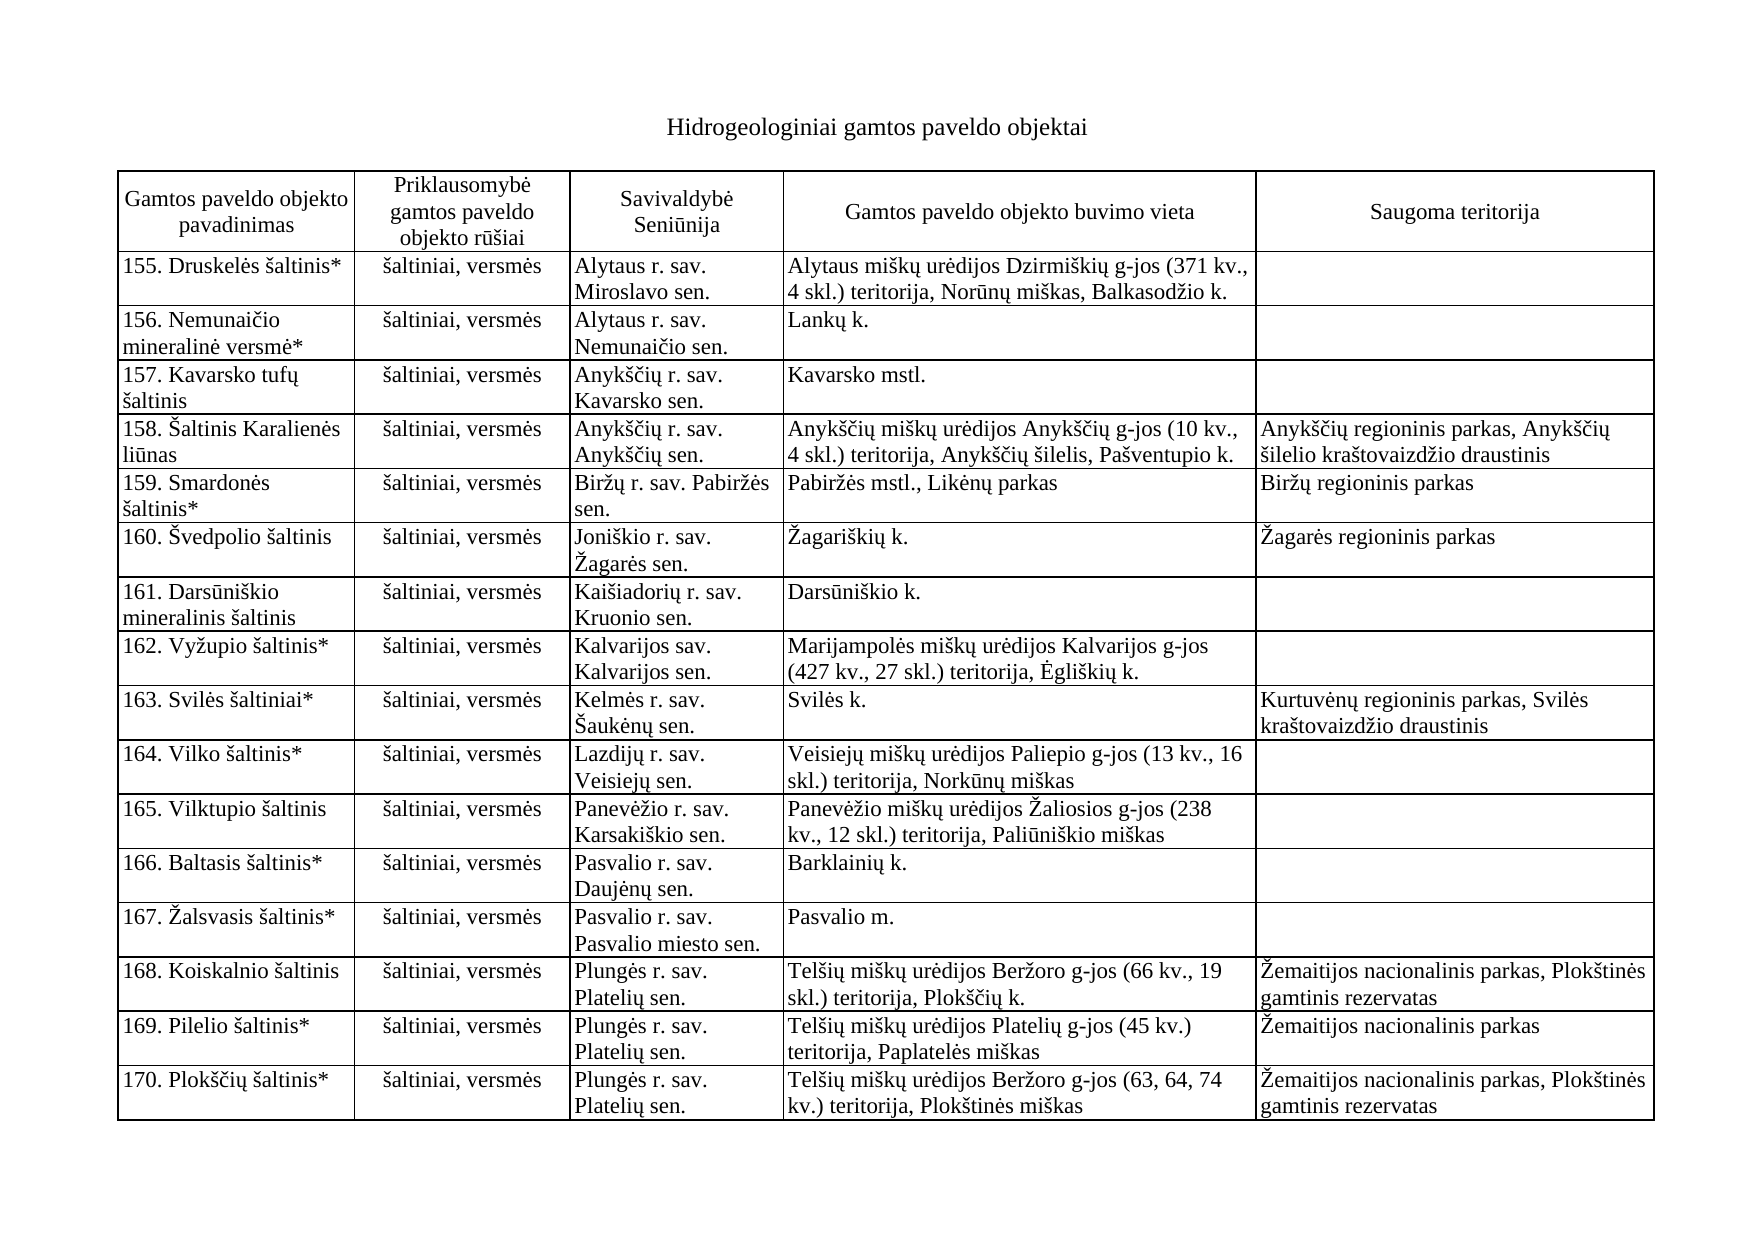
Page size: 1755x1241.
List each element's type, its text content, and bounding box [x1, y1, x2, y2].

table_cell šaltiniai, versmės [355, 795, 569, 847]
table_cell [1257, 632, 1653, 685]
table_cell Žagarės regioninis parkas [1257, 523, 1653, 576]
table_cell Svilės k. [784, 686, 1255, 739]
table_cell [1257, 741, 1653, 793]
table_cell [1257, 252, 1653, 305]
table_cell 162. Vyžupio šaltinis* [119, 632, 354, 685]
table_cell 166. Baltasis šaltinis* [119, 849, 354, 902]
table_cell šaltiniai, versmės [355, 632, 569, 685]
table_cell šaltiniai, versmės [355, 1066, 569, 1119]
table_cell 169. Pilelio šaltinis* [119, 1012, 354, 1064]
table_cell [1257, 849, 1653, 902]
table_cell šaltiniai, versmės [355, 306, 569, 359]
table_cell Kavarsko mstl. [784, 361, 1255, 413]
text Hidrogeologiniai gamtos paveldo objektai [118, 112, 1636, 141]
table_cell 160. Švedpolio šaltinis [119, 523, 354, 576]
table_header Gamtos paveldo objekto buvimo vieta [784, 172, 1255, 251]
table_cell Biržų regioninis parkas [1257, 469, 1653, 522]
table_cell [1257, 903, 1653, 956]
table_cell šaltiniai, versmės [355, 1012, 569, 1064]
table_cell [1257, 578, 1653, 630]
table_cell [1257, 795, 1653, 847]
table_cell 164. Vilko šaltinis* [119, 741, 354, 793]
table_cell 168. Koiskalnio šaltinis [119, 958, 354, 1010]
table_cell šaltiniai, versmės [355, 849, 569, 902]
table_cell šaltiniai, versmės [355, 415, 569, 468]
table_cell Lankų k. [784, 306, 1255, 359]
table_cell šaltiniai, versmės [355, 741, 569, 793]
table_cell Žagariškių k. [784, 523, 1255, 576]
table_cell 170. Plokščių šaltinis* [119, 1066, 354, 1119]
table_cell šaltiniai, versmės [355, 252, 569, 305]
table_cell šaltiniai, versmės [355, 361, 569, 413]
table_header Saugoma teritorija [1257, 172, 1653, 251]
table_cell Darsūniškio k. [784, 578, 1255, 630]
table_cell Žemaitijos nacionalinis parkas [1257, 1012, 1653, 1064]
table_cell šaltiniai, versmės [355, 958, 569, 1010]
table_cell 155. Druskelės šaltinis* [119, 252, 354, 305]
table_header Gamtos paveldo objekto pavadinimas [119, 172, 354, 251]
table_cell Pabiržės mstl., Likėnų parkas [784, 469, 1255, 522]
table_cell Barklainių k. [784, 849, 1255, 902]
table_cell šaltiniai, versmės [355, 578, 569, 630]
table_cell šaltiniai, versmės [355, 523, 569, 576]
table_cell [1257, 361, 1653, 413]
table_cell [1257, 306, 1653, 359]
table_cell šaltiniai, versmės [355, 903, 569, 956]
table_cell 167. Žalsvasis šaltinis* [119, 903, 354, 956]
table_cell 163. Svilės šaltiniai* [119, 686, 354, 739]
table_header Savivaldybė Seniūnija [571, 172, 783, 251]
table_cell 165. Vilktupio šaltinis [119, 795, 354, 847]
table_cell Pasvalio m. [784, 903, 1255, 956]
table_cell šaltiniai, versmės [355, 686, 569, 739]
table_cell šaltiniai, versmės [355, 469, 569, 522]
